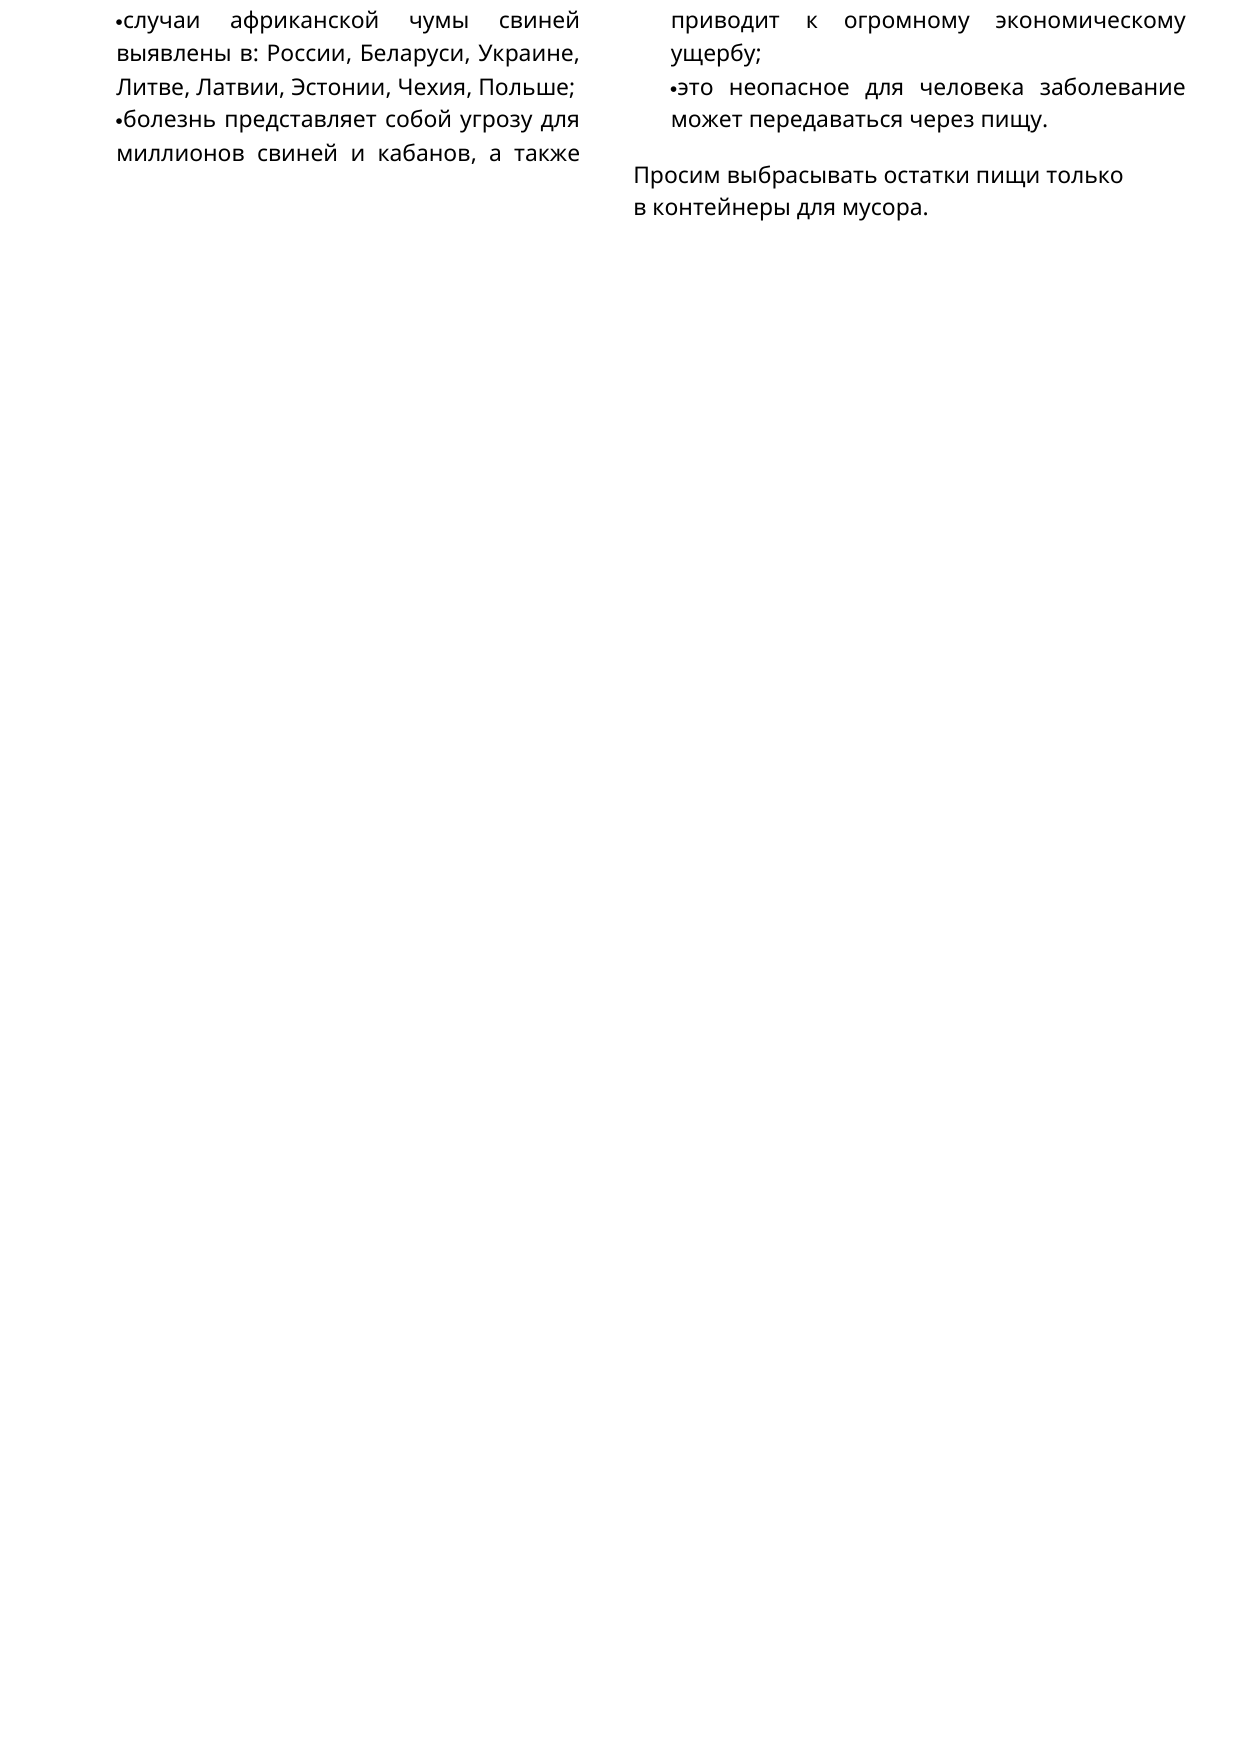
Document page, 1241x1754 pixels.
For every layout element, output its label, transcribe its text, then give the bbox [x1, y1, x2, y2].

text в контейнеры для мусора. [633, 197, 1188, 219]
list случаи африканской чумы свиней выявлены в: России, Беларуси, Украине, Литве, Латвии, Эстонии, Чехия, Польше; [116, 2, 580, 102]
list это неопасное для человека заболевание может передаваться через пищу. [671, 68, 1186, 134]
text Просим выбрасывать остатки пищи только [633, 166, 1188, 188]
list приводит к огромному экономическому ущербу; [671, 2, 1186, 68]
list болезнь представляет собой угрозу для миллионов свиней и кабанов, а также [116, 102, 580, 168]
